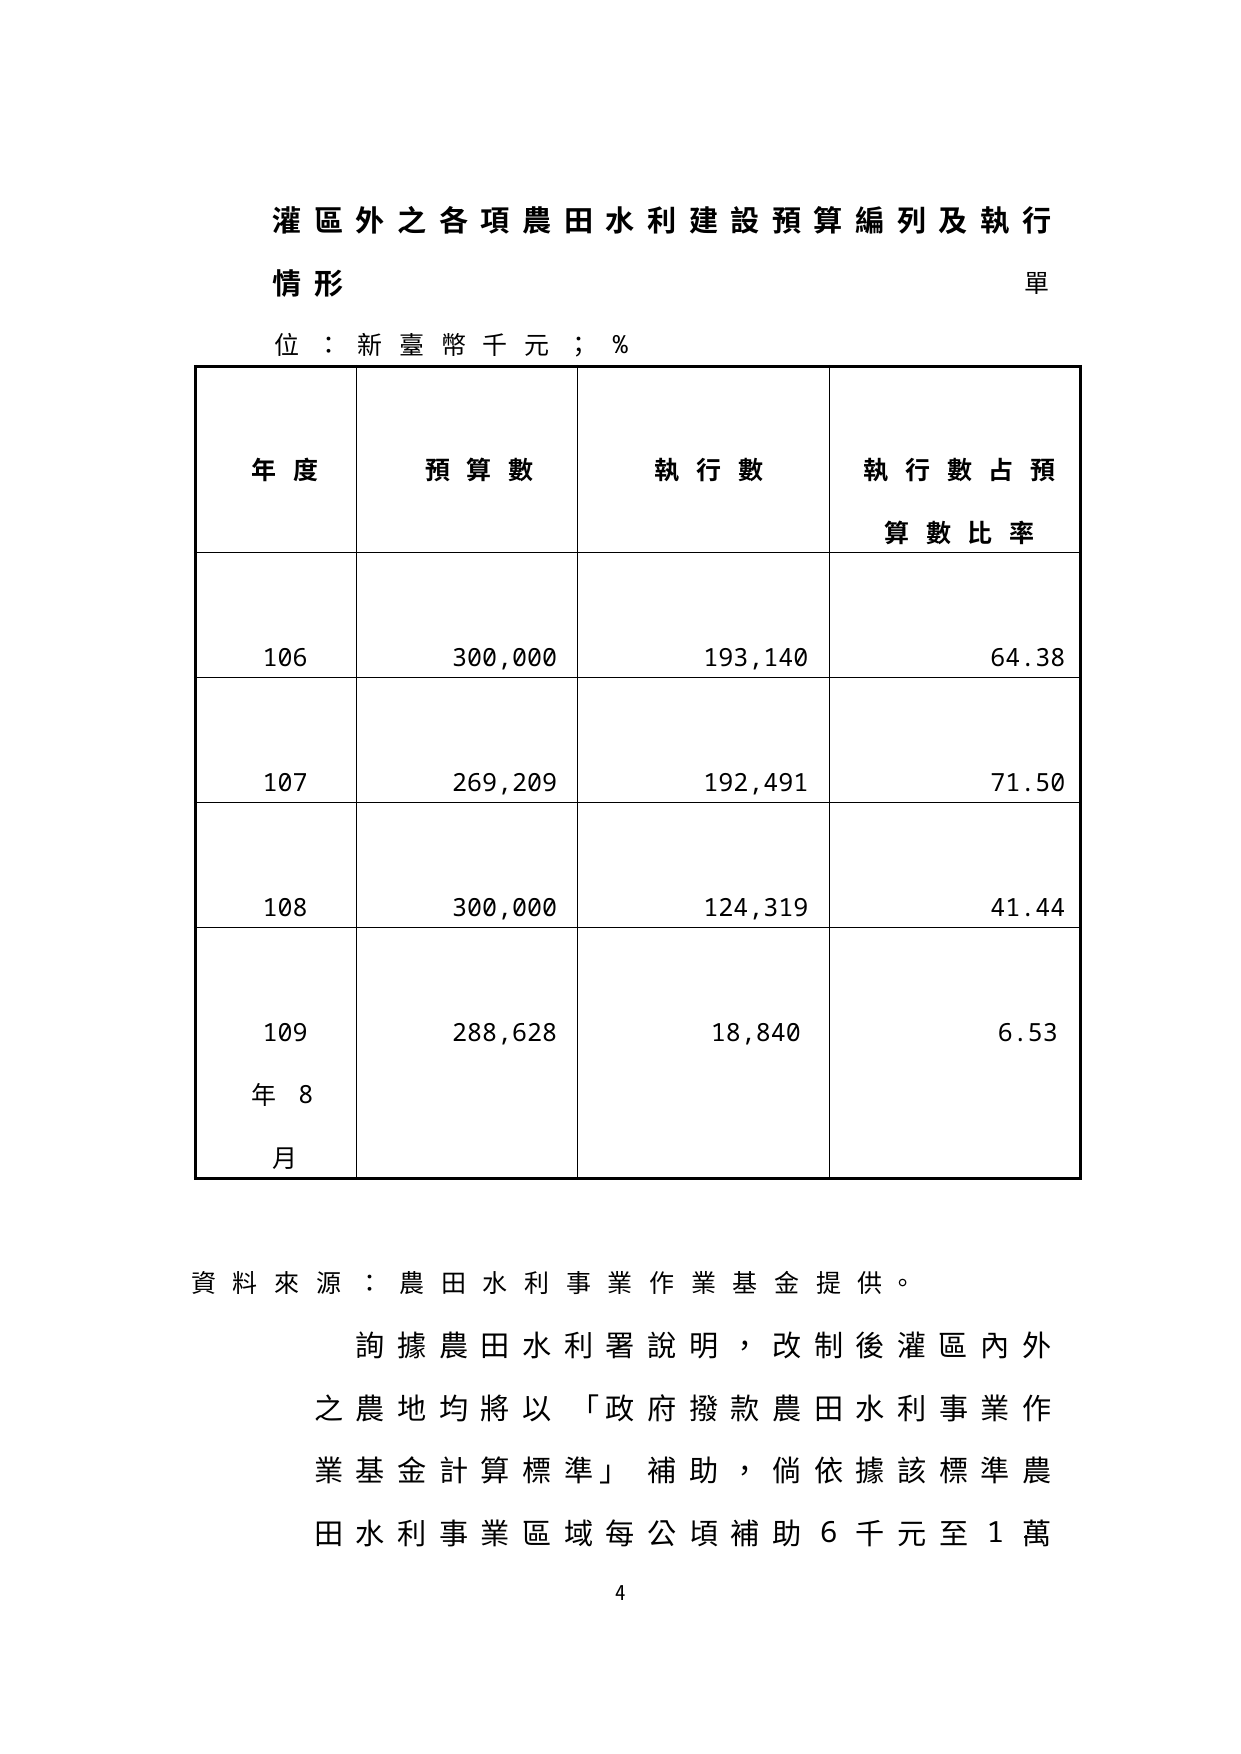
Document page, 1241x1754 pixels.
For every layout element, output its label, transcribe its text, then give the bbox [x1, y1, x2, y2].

table_cell 41.44 [830, 803, 1079, 927]
table_cell 109年8月 [197, 928, 356, 1177]
table_cell 193,140 [578, 553, 829, 677]
text 詢據農田水利署說明，改制後灌區內外之農地均將以「政府撥款農田水利事業作業基金計算標準」補助，倘依據該標準農田水利事業區域每公頃補助6千元至1萬2千元為原則(尚可按灌溉區域變化、操作維護成本與管理需求及基金年度收支短絀數調整)，以現有資源恐不足以支應；復依農田水利署說明，已於加強農田水利建設計畫(110年度至113年度)編列32億元之灌區外工程經費(占計畫總經費比率16%)。為符農民冀望，實現擴大灌區納管政策目標，允宜通盤檢討農業水資源分配，考量農田水利設施執行績效及兼顧公平性，謹慎規劃經費之運用。 [271, 1302, 1058, 1552]
text 資料來源：農田水利事業作業基金提供。 [183, 1240, 1058, 1302]
table_cell 71.50 [830, 678, 1079, 802]
table_header 年度 [197, 368, 356, 552]
table_cell 124,319 [578, 803, 829, 927]
table_cell 6.53 [830, 928, 1079, 1177]
table_cell 106 [197, 553, 356, 677]
table_cell 300,000 [357, 803, 577, 927]
table_cell 18,840 [578, 928, 829, 1177]
table_cell 108 [197, 803, 356, 927]
table_cell 107 [197, 678, 356, 802]
table_cell 64.38 [830, 553, 1079, 677]
text 灌區外之各項農田水利建設預算編列及執行情形 單位：新臺幣千元；% [183, 177, 1058, 365]
table_cell 269,209 [357, 678, 577, 802]
table_cell 288,628 [357, 928, 577, 1177]
table_cell 300,000 [357, 553, 577, 677]
table_cell 192,491 [578, 678, 829, 802]
table_header 執行數占預算數比率 [830, 368, 1079, 552]
table_header 預算數 [357, 368, 577, 552]
table_header 執行數 [578, 368, 829, 552]
